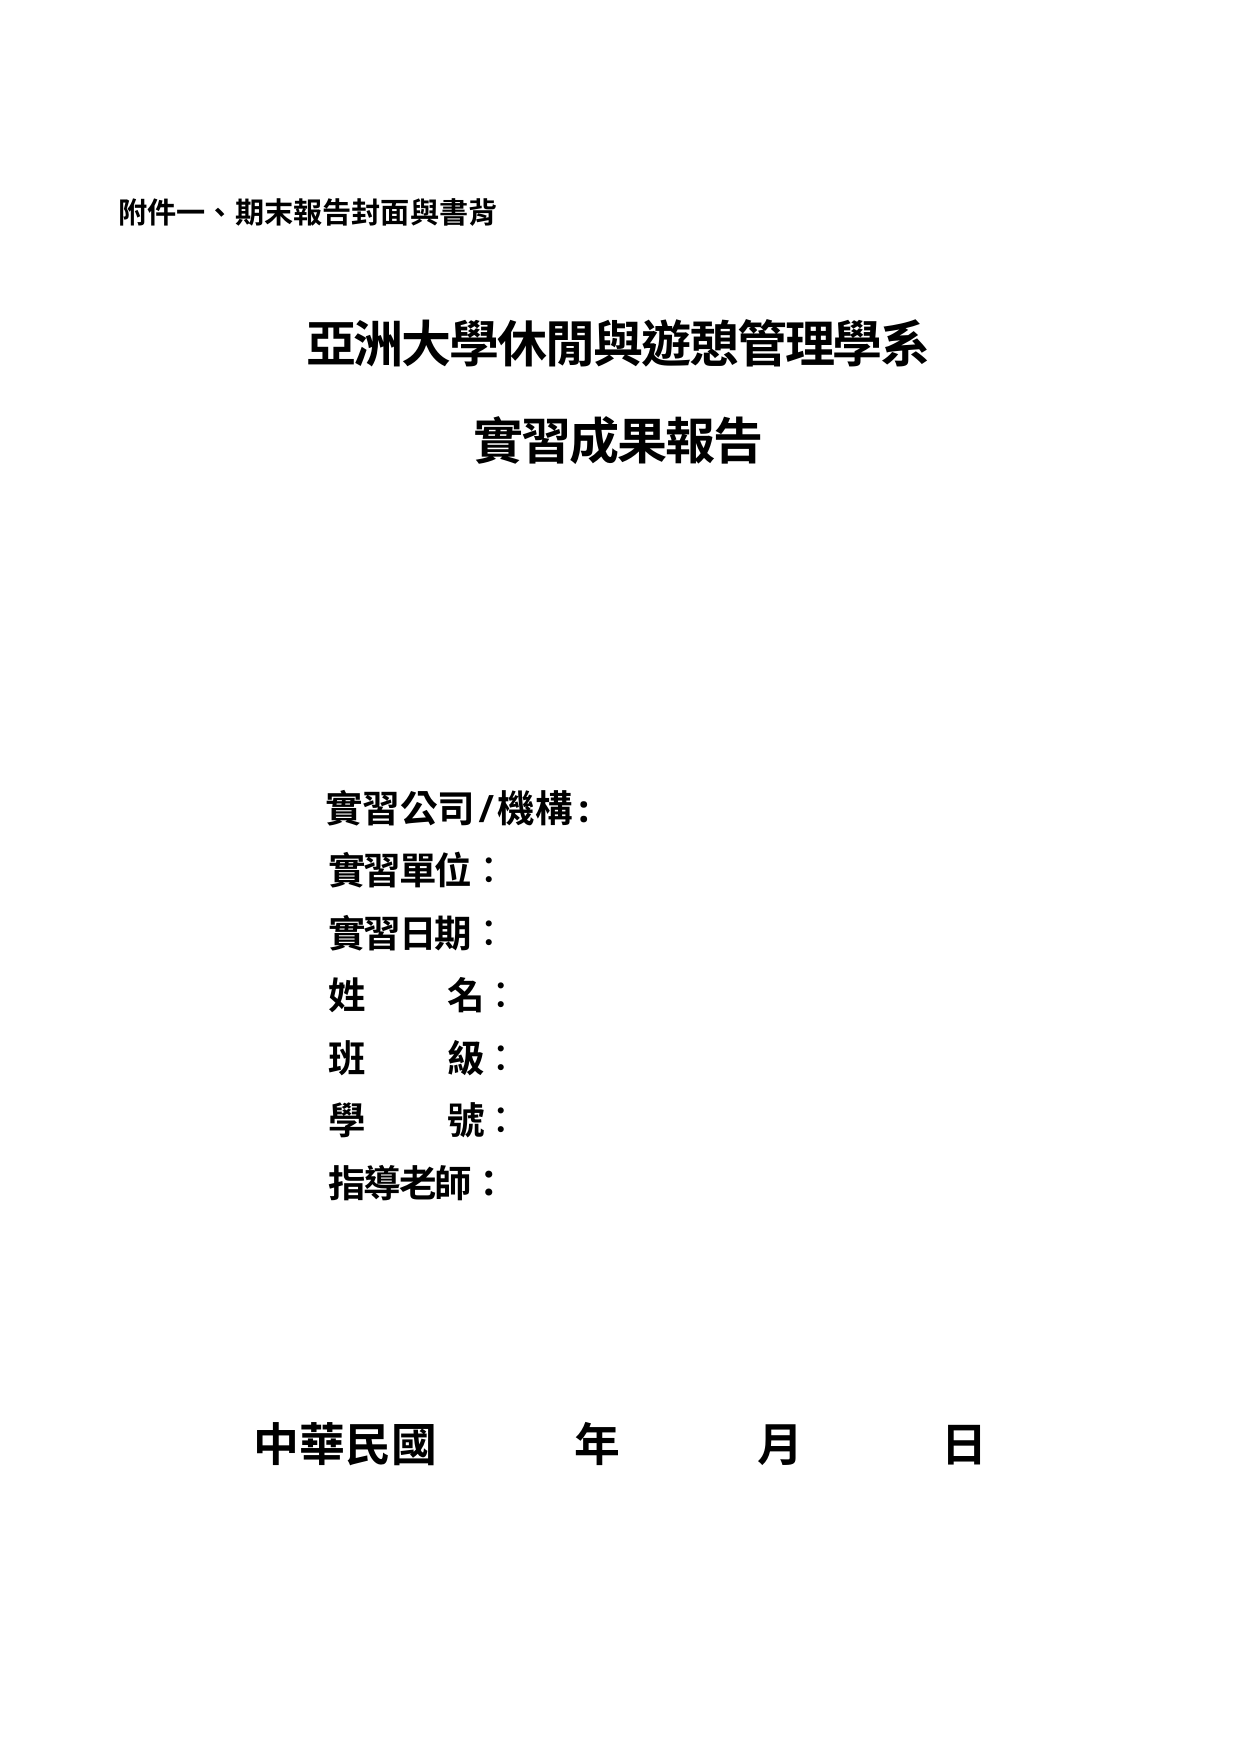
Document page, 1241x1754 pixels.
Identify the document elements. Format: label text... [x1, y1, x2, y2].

text 實習成果報告 [118, 422, 1120, 468]
text 附件一、期末報告封面與書背 [118, 189, 1120, 232]
text 亞洲大學休閒與遊憩管理學系 [118, 304, 1120, 377]
text 實習日期︰ [118, 889, 1122, 952]
text 中華民國 年 月 日 [118, 1368, 1122, 1493]
text 學 號︰ [118, 1077, 1122, 1139]
text 指導老師： [118, 1139, 1122, 1202]
text 班 級︰ [118, 1014, 1122, 1077]
text 實習公司/機構: [118, 764, 1122, 827]
text 姓 名︰ [118, 952, 1122, 1014]
text 實習單位︰ [118, 827, 1122, 889]
